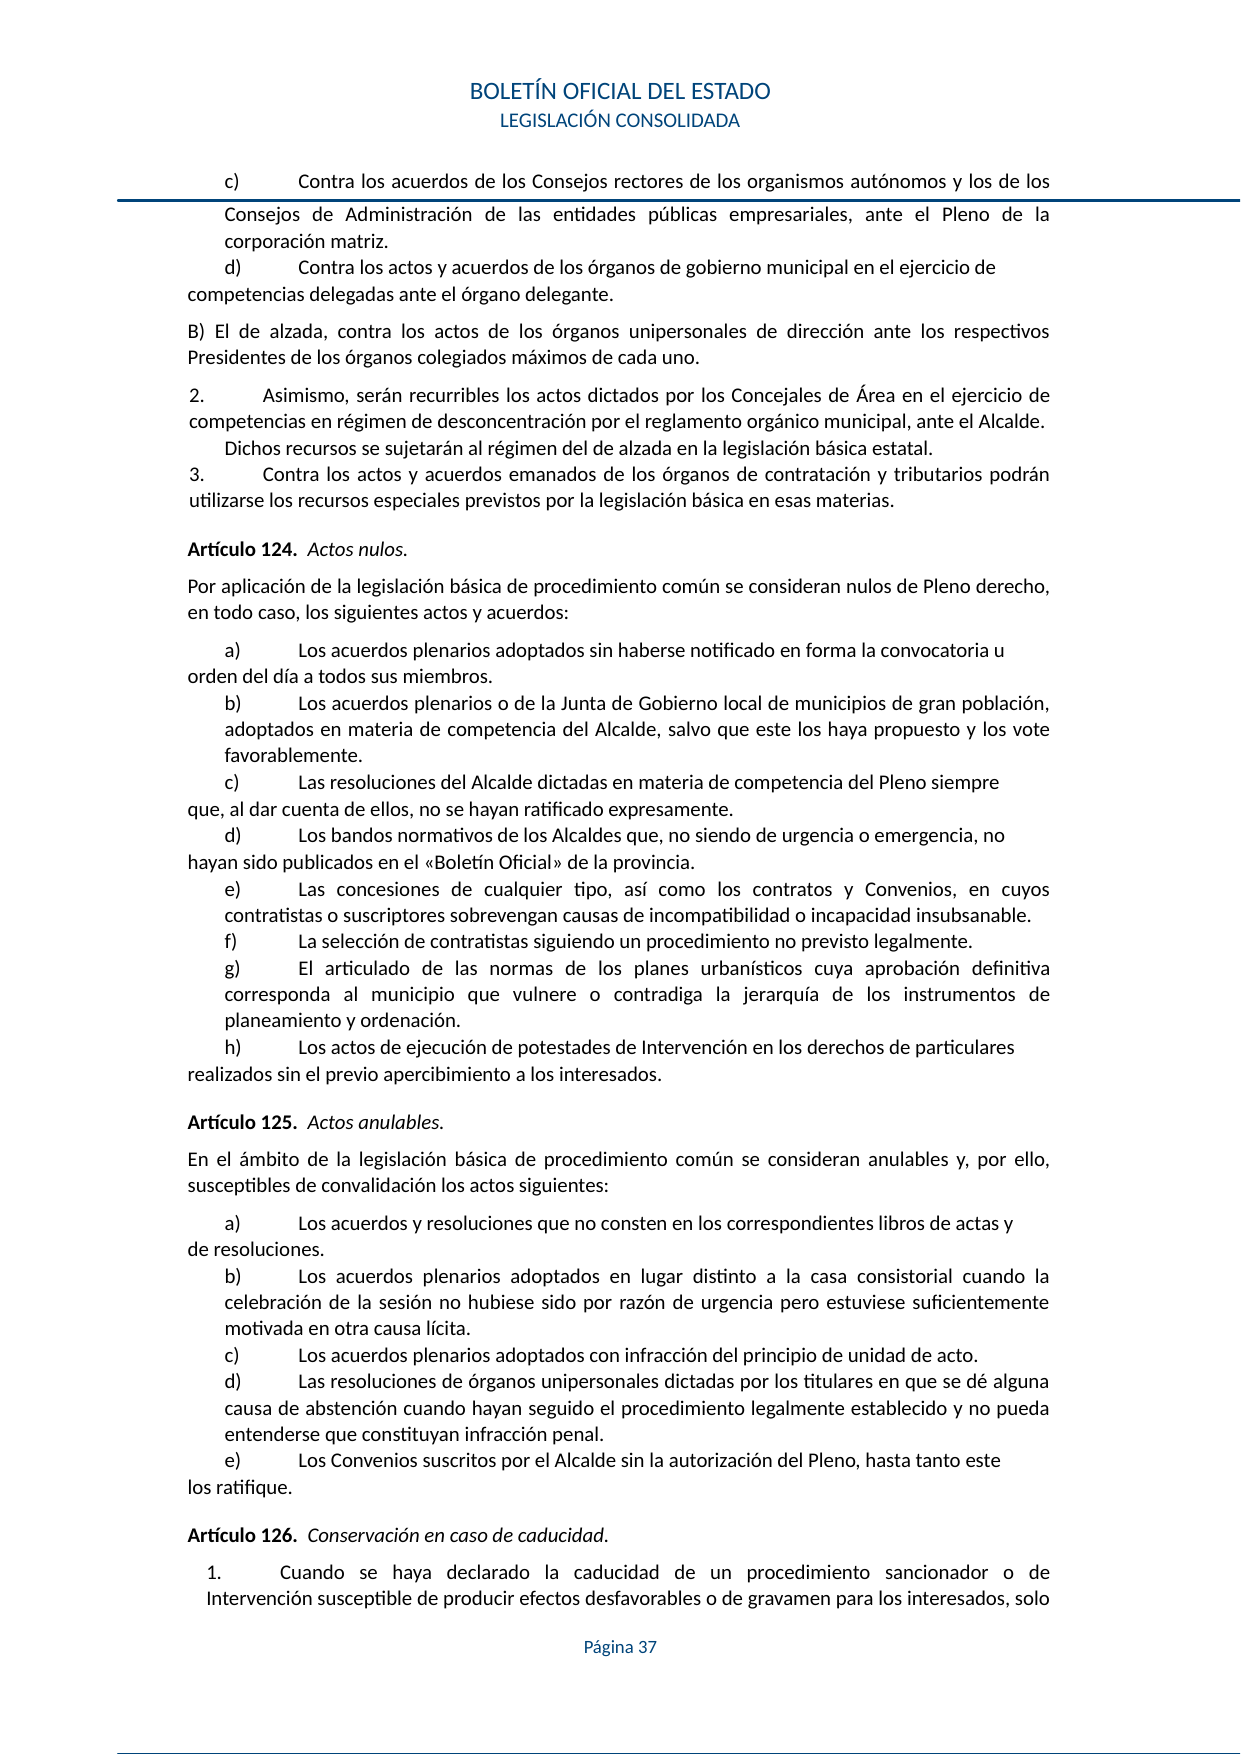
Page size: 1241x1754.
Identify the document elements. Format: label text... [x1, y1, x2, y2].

text hayan sido publicados en el «Boletín Oficial» de la provincia. [187, 849, 1051, 874]
list Los actos de ejecución de potestades de Intervención en los derechos de particulares [224, 1034, 1051, 1059]
list Los Convenios suscritos por el Alcalde sin la autorización del Pleno, hasta tanto este [224, 1448, 1051, 1473]
list Las resoluciones de órganos unipersonales dictadas por los titulares en que se dé alguna causa de abstención cuando hayan seguido el procedimiento legalmente establecido y no pueda entenderse que constituyan infracción penal. [224, 1369, 1051, 1446]
text realizados sin el previo apercibimiento a los interesados. [187, 1061, 1051, 1086]
text Por aplicación de la legislación básica de procedimiento común se consideran nulos de Pleno derecho, en todo caso, los siguientes actos y acuerdos: [187, 573, 1051, 624]
text competencias delegadas ante el órgano delegante. [187, 281, 1051, 307]
text Artículo 125. Actos anulables. [187, 1109, 1051, 1134]
list Las concesiones de cualquier tipo, así como los contratos y Convenios, en cuyos contratistas o suscriptores sobrevengan causas de incompatibilidad o incapacidad insubsanable. [224, 876, 1051, 927]
text orden del día a todos sus miembros. [187, 663, 1051, 689]
list Los acuerdos plenarios adoptados sin haberse notificado en forma la convocatoria u [224, 637, 1051, 662]
list Contra los actos y acuerdos emanados de los órganos de contratación y tributarios podrán utilizarse los recursos especiales previstos por la legislación básica en esas materias. [189, 462, 1051, 513]
list Asimismo, serán recurribles los actos dictados por los Concejales de Área en el ejercicio de competencias en régimen de desconcentración por el reglamento orgánico municipal, ante el Alcalde. [189, 382, 1051, 434]
list Contra los acuerdos de los Consejos rectores de los organismos autónomos y los de los [224, 168, 1051, 199]
list Las resoluciones del Alcalde dictadas en materia de competencia del Pleno siempre [224, 769, 1051, 794]
text Dichos recursos se sujetarán al régimen del de alzada en la legislación básica estatal. [224, 435, 1051, 460]
list Los acuerdos plenarios adoptados en lugar distinto a la casa consistorial cuando la celebración de la sesión no hubiese sido por razón de urgencia pero estuviese suficientemente motivada en otra causa lícita. [224, 1263, 1051, 1341]
list La selección de contratistas siguiendo un procedimiento no previsto legalmente. [224, 928, 1051, 954]
list Los bandos normativos de los Alcaldes que, no siendo de urgencia o emergencia, no [224, 822, 1051, 848]
text que, al dar cuenta de ellos, no se hayan ratificado expresamente. [187, 796, 1051, 821]
text los ratifique. [187, 1474, 1051, 1500]
list Contra los actos y acuerdos de los órganos de gobierno municipal en el ejercicio de [224, 254, 1051, 280]
list Los acuerdos plenarios o de la Junta de Gobierno local de municipios de gran población, adoptados en materia de competencia del Alcalde, salvo que este los haya propuesto y los vote favorablemente. [224, 690, 1051, 768]
list Consejos de Administración de las entidades públicas empresariales, ante el Pleno de la corporación matriz. [224, 202, 1051, 253]
text En el ámbito de la legislación básica de procedimiento común se consideran anulables y, por ello, susceptibles de convalidación los actos siguientes: [187, 1146, 1051, 1197]
list Los acuerdos y resoluciones que no consten en los correspondientes libros de actas y [224, 1210, 1051, 1235]
text Artículo 124. Actos nulos. [187, 536, 1051, 562]
list Cuando se haya declarado la caducidad de un procedimiento sancionador o de Intervención susceptible de producir efectos desfavorables o de gravamen para los interesados, solo [206, 1559, 1051, 1611]
text B) El de alzada, contra los actos de los órganos unipersonales de dirección ante los respectivos Presidentes de los órganos colegiados máximos de cada uno. [187, 318, 1051, 370]
text Artículo 126. Conservación en caso de caducidad. [187, 1523, 1051, 1548]
text de resoluciones. [187, 1236, 1051, 1262]
list Los acuerdos plenarios adoptados con infracción del principio de unidad de acto. [224, 1342, 1051, 1367]
list El articulado de las normas de los planes urbanísticos cuya aprobación definitiva corresponda al municipio que vulnere o contradiga la jerarquía de los instrumentos de planeamiento y ordenación. [224, 955, 1051, 1033]
